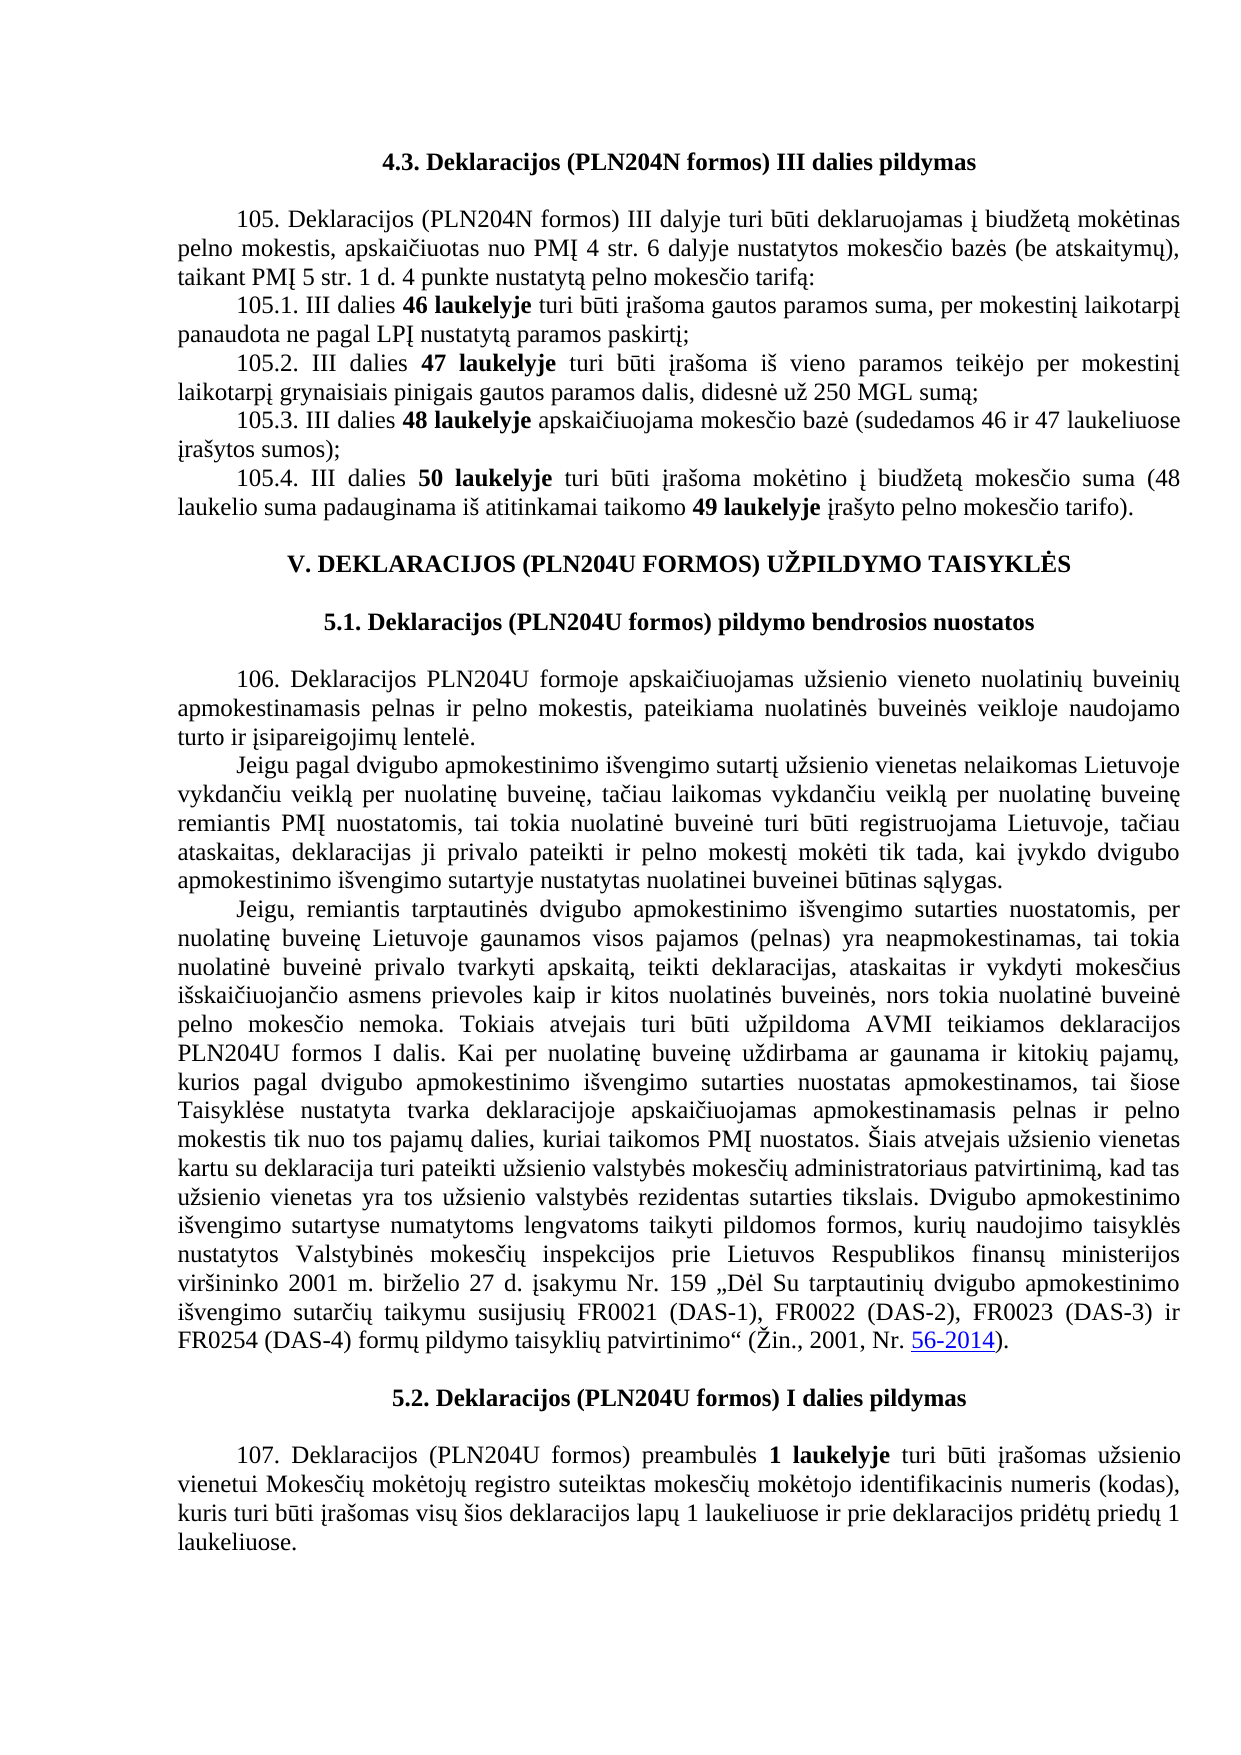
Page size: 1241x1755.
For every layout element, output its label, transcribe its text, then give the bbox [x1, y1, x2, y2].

text 5.1. Deklaracijos (PLN204U formos) pildymo bendrosios nuostatos [177, 607, 1181, 636]
text V. DEKLARACIJOS (PLN204U FORMOS) UŽPILDYMO TAISYKLĖS [177, 549, 1181, 578]
text 105.1. III dalies 46 laukelyje turi būti įrašoma gautos paramos suma, per mokestinį laikotarpį panaudota ne pagal LPĮ nustatytą paramos paskirtį; [177, 291, 1181, 348]
text 4.3. Deklaracijos (PLN204N formos) III dalies pildymas [177, 147, 1181, 176]
text 105. Deklaracijos (PLN204N formos) III dalyje turi būti deklaruojamas į biudžetą mokėtinas pelno mokestis, apskaičiuotas nuo PMĮ 4 str. 6 dalyje nustatytos mokesčio bazės (be atskaitymų), taikant PMĮ 5 str. 1 d. 4 punkte nustatytą pelno mokesčio tarifą: [177, 204, 1181, 291]
text 105.4. III dalies 50 laukelyje turi būti įrašoma mokėtino į biudžetą mokesčio suma (48 laukelio suma padauginama iš atitinkamai taikomo 49 laukelyje įrašyto pelno mokesčio tarifo). [177, 463, 1181, 521]
text 105.2. III dalies 47 laukelyje turi būti įrašoma iš vieno paramos teikėjo per mokestinį laikotarpį grynaisiais pinigais gautos paramos dalis, didesnė už 250 MGL sumą; [177, 348, 1181, 406]
text 5.2. Deklaracijos (PLN204U formos) I dalies pildymas [177, 1383, 1181, 1412]
text 106. Deklaracijos PLN204U formoje apskaičiuojamas užsienio vieneto nuolatinių buveinių apmokestinamasis pelnas ir pelno mokestis, pateikiama nuolatinės buveinės veikloje naudojamo turto ir įsipareigojimų lentelė. [177, 664, 1181, 751]
text Jeigu pagal dvigubo apmokestinimo išvengimo sutartį užsienio vienetas nelaikomas Lietuvoje vykdančiu veiklą per nuolatinę buveinę, tačiau laikomas vykdančiu veiklą per nuolatinę buveinę remiantis PMĮ nuostatomis, tai tokia nuolatinė buveinė turi būti registruojama Lietuvoje, tačiau ataskaitas, deklaracijas ji privalo pateikti ir pelno mokestį mokėti tik tada, kai įvykdo dvigubo apmokestinimo išvengimo sutartyje nustatytas nuolatinei buveinei būtinas sąlygas. [177, 751, 1181, 894]
text 105.3. III dalies 48 laukelyje apskaičiuojama mokesčio bazė (sudedamos 46 ir 47 laukeliuose įrašytos sumos); [177, 406, 1181, 463]
text Jeigu, remiantis tarptautinės dvigubo apmokestinimo išvengimo sutarties nuostatomis, per nuolatinę buveinę Lietuvoje gaunamos visos pajamos (pelnas) yra neapmokestinamas, tai tokia nuolatinė buveinė privalo tvarkyti apskaitą, teikti deklaracijas, ataskaitas ir vykdyti mokesčius išskaičiuojančio asmens prievoles kaip ir kitos nuolatinės buveinės, nors tokia nuolatinė buveinė pelno mokesčio nemoka. Tokiais atvejais turi būti užpildoma AVMI teikiamos deklaracijos PLN204U formos I dalis. Kai per nuolatinę buveinę uždirbama ar gaunama ir kitokių pajamų, kurios pagal dvigubo apmokestinimo išvengimo sutarties nuostatas apmokestinamos, tai šiose Taisyklėse nustatyta tvarka deklaracijoje apskaičiuojamas apmokestinamasis pelnas ir pelno mokestis tik nuo tos pajamų dalies, kuriai taikomos PMĮ nuostatos. Šiais atvejais užsienio vienetas kartu su deklaracija turi pateikti užsienio valstybės mokesčių administratoriaus patvirtinimą, kad tas užsienio vienetas yra tos užsienio valstybės rezidentas sutarties tikslais. Dvigubo apmokestinimo išvengimo sutartyse numatytoms lengvatoms taikyti pildomos formos, kurių naudojimo taisyklės nustatytos Valstybinės mokesčių inspekcijos prie Lietuvos Respublikos finansų ministerijos viršininko 2001 m. birželio 27 d. įsakymu Nr. 159 „Dėl Su tarptautinių dvigubo apmokestinimo išvengimo sutarčių taikymu susijusių FR0021 (DAS-1), FR0022 (DAS-2), FR0023 (DAS-3) ir FR0254 (DAS-4) formų pildymo taisyklių patvirtinimo“ (Žin., 2001, Nr. 56-2014). [177, 894, 1181, 1354]
text 107. Deklaracijos (PLN204U formos) preambulės 1 laukelyje turi būti įrašomas užsienio vienetui Mokesčių mokėtojų registro suteiktas mokesčių mokėtojo identifikacinis numeris (kodas), kuris turi būti įrašomas visų šios deklaracijos lapų 1 laukeliuose ir prie deklaracijos pridėtų priedų 1 laukeliuose. [177, 1441, 1181, 1556]
